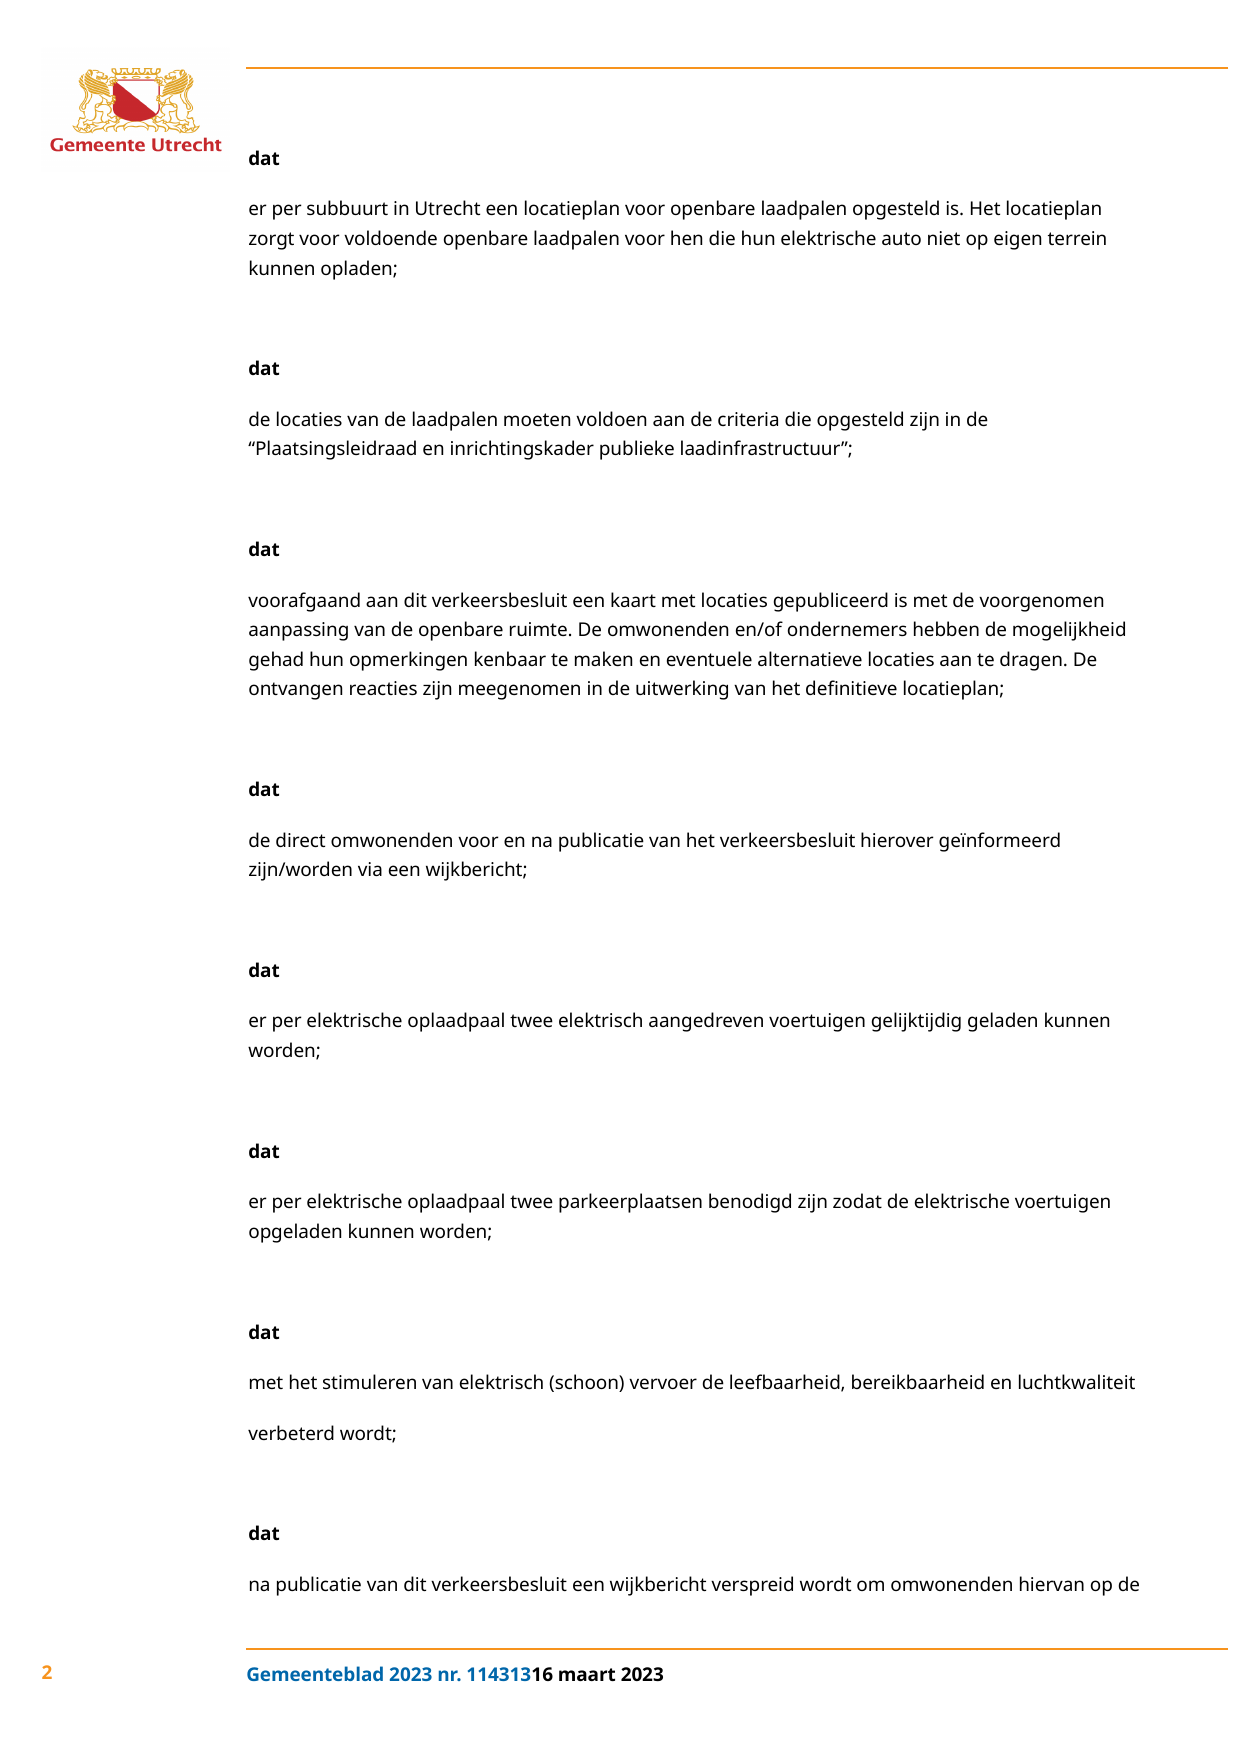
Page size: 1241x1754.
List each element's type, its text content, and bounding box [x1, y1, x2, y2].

text dat [248, 356, 1152, 381]
text dat [248, 1521, 1152, 1546]
text dat [248, 536, 1152, 562]
picture [41, 47, 231, 172]
text verbeterd wordt; [248, 1420, 1152, 1446]
text er per subbuurt in Utrecht een locatieplan voor openbare laadpalen opgesteld is. Het locatieplan zorgt voor voldoende openbare laadpalen voor hen die hun elektrische auto niet op eigen terrein kunnen opladen; [248, 196, 1152, 281]
text voorafgaand aan dit verkeersbesluit een kaart met locaties gepubliceerd is met de voorgenomen aanpassing van de openbare ruimte. De omwonenden en/of ondernemers hebben de mogelijkheid gehad hun opmerkingen kenbaar te maken en eventuele alternatieve locaties aan te dragen. De ontvangen reacties zijn meegenomen in de uitwerking van het definitieve locatieplan; [248, 587, 1152, 701]
text dat [248, 1319, 1152, 1345]
text er per elektrische oplaadpaal twee elektrisch aangedreven voertuigen gelijktijdig geladen kunnen worden; [248, 1008, 1152, 1063]
text dat [248, 145, 1152, 171]
text na publicatie van dit verkeersbesluit een wijkbericht verspreid wordt om omwonenden hiervan op de [248, 1571, 1152, 1597]
text de direct omwonenden voor en na publicatie van het verkeersbesluit hierover geïnformeerd zijn/worden via een wijkbericht; [248, 827, 1152, 882]
text de locaties van de laadpalen moeten voldoen aan de criteria die opgesteld zijn in de “Plaatsingsleidraad en inrichtingskader publieke laadinfrastructuur”; [248, 406, 1152, 461]
text dat [248, 957, 1152, 983]
text met het stimuleren van elektrisch (schoon) vervoer de leefbaarheid, bereikbaarheid en luchtkwaliteit [248, 1369, 1152, 1395]
text dat [248, 1138, 1152, 1164]
text dat [248, 776, 1152, 802]
text er per elektrische oplaadpaal twee parkeerplaatsen benodigd zijn zodat de elektrische voertuigen opgeladen kunnen worden; [248, 1188, 1152, 1244]
